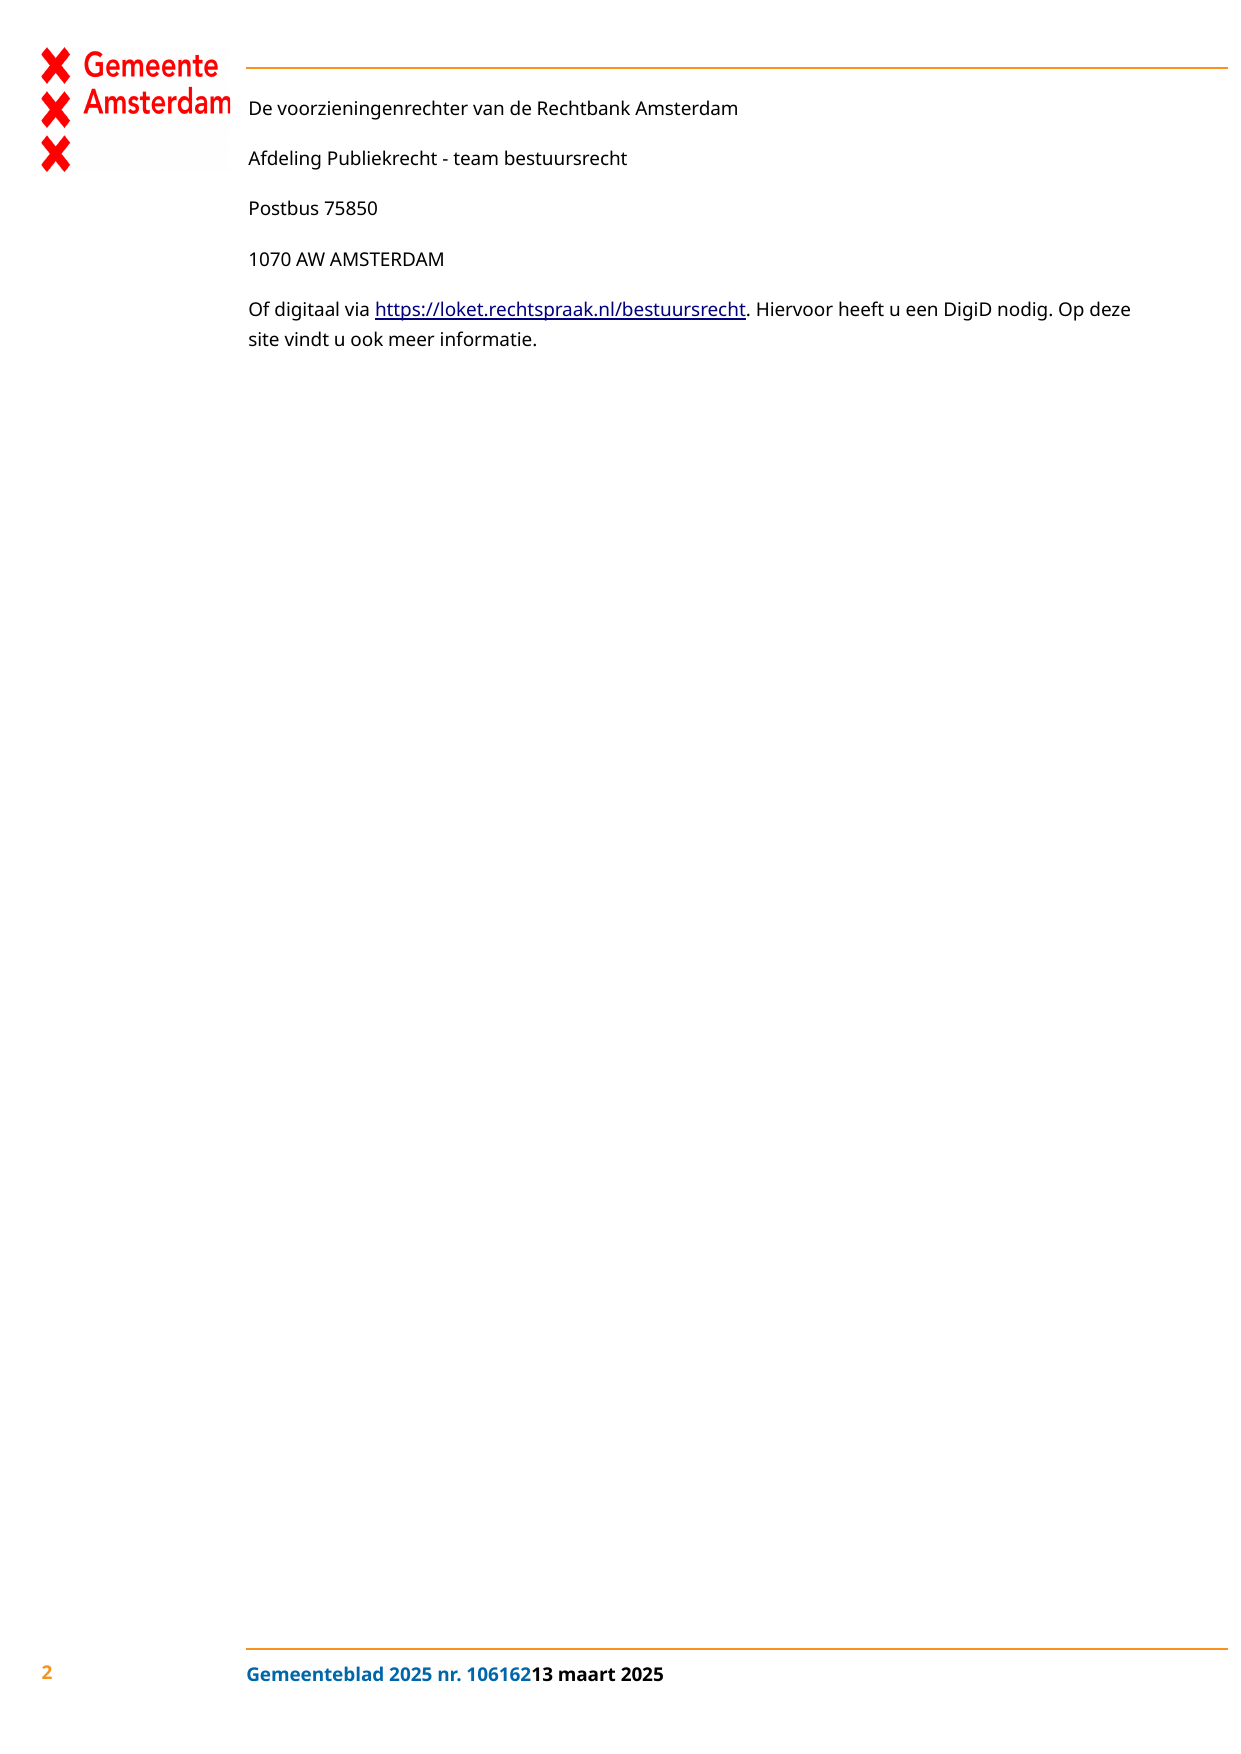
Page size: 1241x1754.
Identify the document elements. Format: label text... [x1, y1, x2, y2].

text 1070 AW AMSTERDAM [248, 246, 1152, 272]
picture [41, 47, 231, 172]
text Of digitaal via https://loket.rechtspraak.nl/bestuursrecht. Hiervoor heeft u een DigiD nodig. Op deze site vindt u ook meer informatie. [248, 296, 1152, 352]
text Postbus 75850 [248, 196, 1152, 221]
text Afdeling Publiekrecht - team bestuursrecht [248, 145, 1152, 171]
text De voorzieningenrechter van de Rechtbank Amsterdam [248, 95, 1152, 121]
